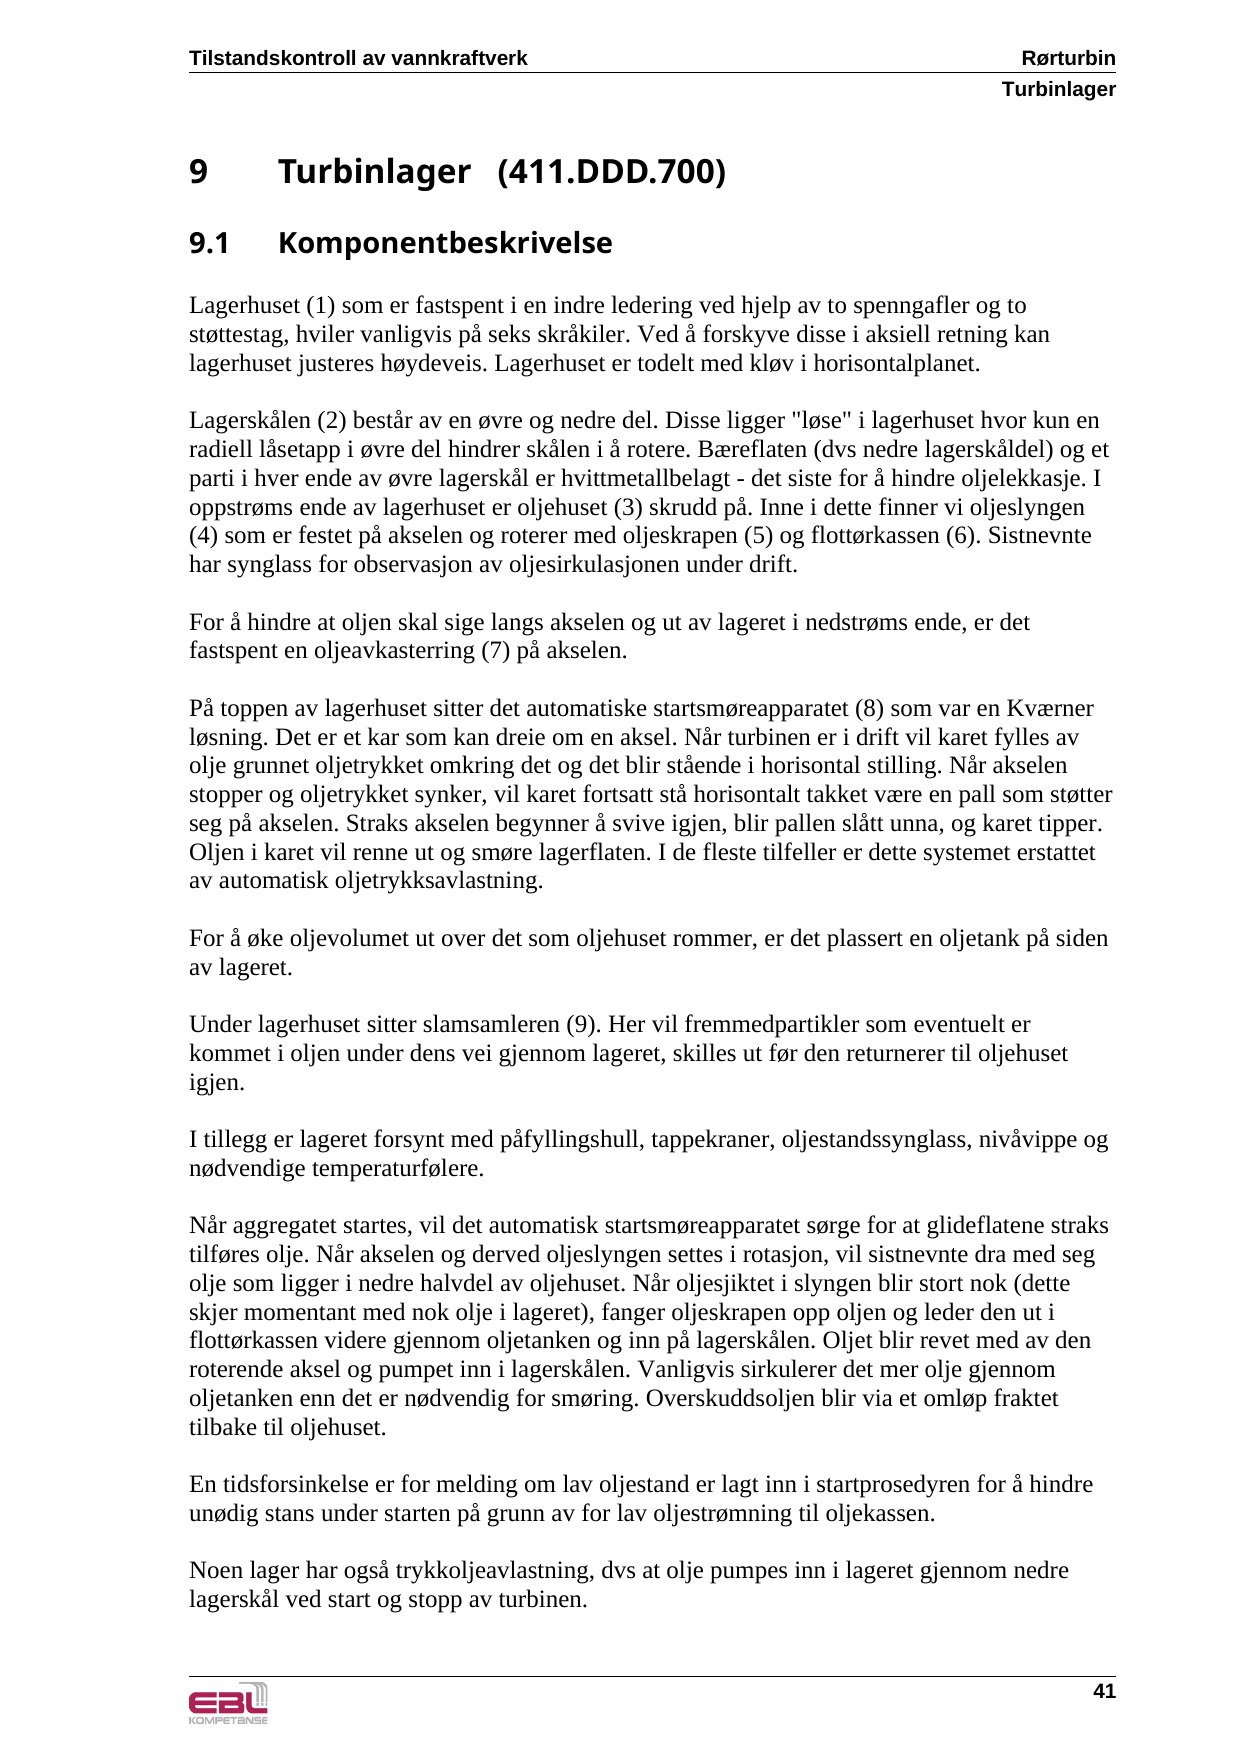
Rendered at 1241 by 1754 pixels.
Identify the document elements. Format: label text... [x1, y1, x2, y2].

text En tidsforsinkelse er for melding om lav oljestand er lagt inn i startprosedyren for å hindre unødig stans under starten på grunn av for lav oljestrømning til oljekassen. [189, 1469, 1116, 1527]
text Noen lager har også trykkoljeavlastning, dvs at olje pumpes inn i lageret gjennom nedre lagerskål ved start og stopp av turbinen. [189, 1555, 1116, 1613]
text For å hindre at oljen skal sige langs akselen og ut av lageret i nedstrøms ende, er det fastspent en oljeavkasterring (7) på akselen. [189, 607, 1116, 664]
text I tillegg er lageret forsynt med påfyllingshull, tappekraner, oljestandssynglass, nivåvippe og nødvendige temperaturfølere. [189, 1124, 1116, 1182]
text Lagerhuset (1) som er fastspent i en indre ledering ved hjelp av to spenngafler og to støttestag, hviler vanligvis på seks skråkiler. Ved å forskyve disse i aksiell retning kan lagerhuset justeres høydeveis. Lagerhuset er todelt med kløv i horisontalplanet. [189, 290, 1116, 377]
text For å øke oljevolumet ut over det som oljehuset rommer, er det plassert en oljetank på siden av lageret. [189, 923, 1116, 980]
text På toppen av lagerhuset sitter det automatiske startsmøreapparatet (8) som var en Kværner løsning. Det er et kar som kan dreie om en aksel. Når turbinen er i drift vil karet fylles av olje grunnet oljetrykket omkring det og det blir stående i horisontal stilling. Når akselen stopper og oljetrykket synker, vil karet fortsatt stå horisontalt takket være en pall som støtter seg på akselen. Straks akselen begynner å svive igjen, blir pallen slått unna, og karet tipper. Oljen i karet vil renne ut og smøre lagerflaten. I de fleste tilfeller er dette systemet erstattet av automatisk oljetrykksavlastning. [189, 693, 1116, 894]
text Under lagerhuset sitter slamsamleren (9). Her vil fremmedpartikler som eventuelt er kommet i oljen under dens vei gjennom lageret, skilles ut før den returnerer til oljehuset igjen. [189, 1009, 1116, 1095]
picture [189, 1682, 268, 1724]
subtitle Turbinlager (411.DDD.700) [189, 148, 1116, 193]
text Lagerskålen (2) består av en øvre og nedre del. Disse ligger "løse" i lagerhuset hvor kun en radiell låsetapp i øvre del hindrer skålen i å rotere. Bæreflaten (dvs nedre lagerskåldel) og et parti i hver ende av øvre lagerskål er hvittmetallbelagt - det siste for å hindre oljelekkasje. I oppstrøms ende av lagerhuset er oljehuset (3) skrudd på. Inne i dette finner vi oljeslyngen (4) som er festet på akselen og roterer med oljeskrapen (5) og flottørkassen (6). Sistnevnte har synglass for observasjon av oljesirkulasjonen under drift. [189, 405, 1116, 578]
subtitle Komponentbeskrivelse [189, 222, 1116, 262]
text Når aggregatet startes, vil det automatisk startsmøreapparatet sørge for at glideflatene straks tilføres olje. Når akselen og derved oljeslyngen settes i rotasjon, vil sistnevnte dra med seg olje som ligger i nedre halvdel av oljehuset. Når oljesjiktet i slyngen blir stort nok (dette skjer momentant med nok olje i lageret), fanger oljeskrapen opp oljen og leder den ut i flottørkassen videre gjennom oljetanken og inn på lagerskålen. Oljet blir revet med av den roterende aksel og pumpet inn i lagerskålen. Vanligvis sirkulerer det mer olje gjennom oljetanken enn det er nødvendig for smøring. Overskuddsoljen blir via et omløp fraktet tilbake til oljehuset. [189, 1210, 1116, 1440]
